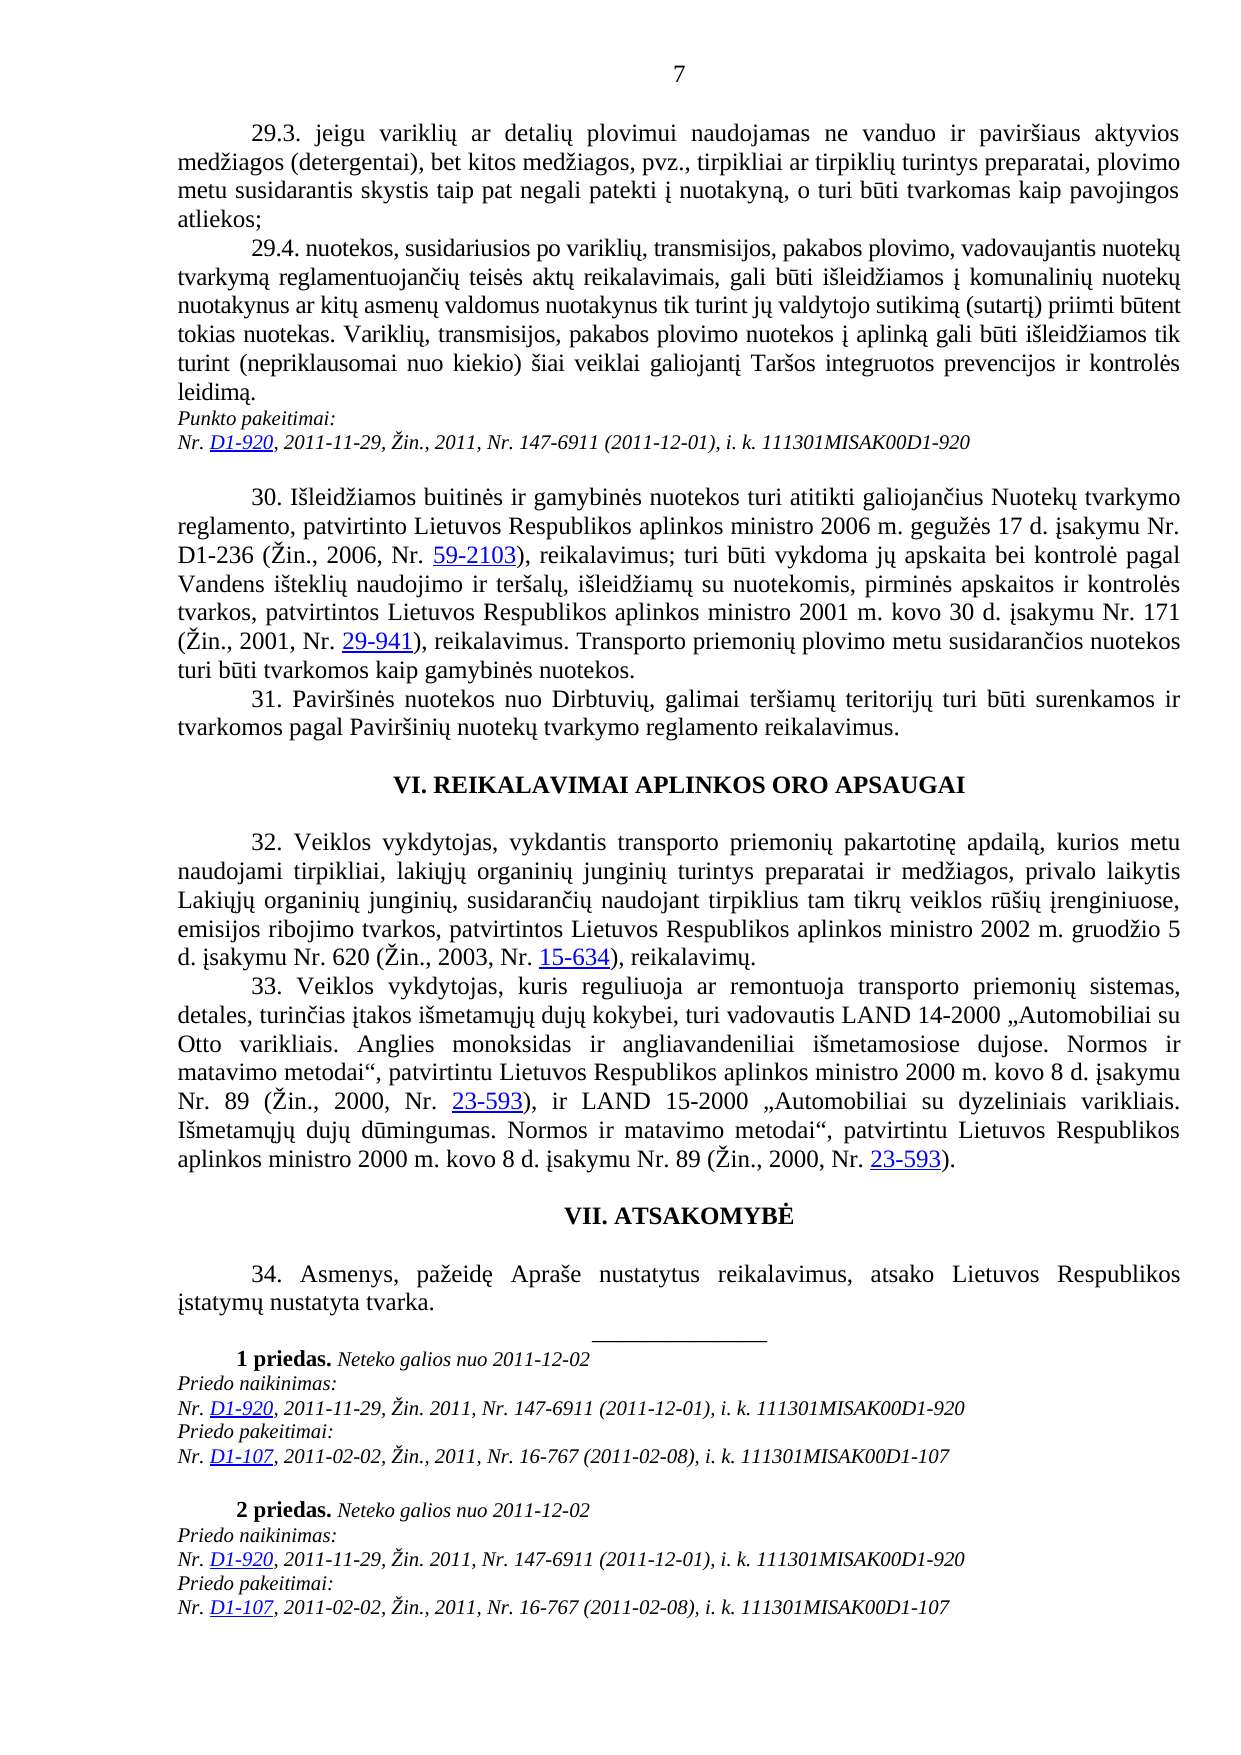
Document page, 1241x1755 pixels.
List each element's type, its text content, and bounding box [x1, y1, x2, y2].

text Priedo naikinimas: [177, 1523, 1181, 1547]
text VII. ATSAKOMYBĖ [177, 1201, 1181, 1230]
text Nr. D1-920, 2011-11-29, Žin. 2011, Nr. 147-6911 (2011-12-01), i. k. 111301MISAK00D1-920 [177, 1395, 1181, 1419]
text 1 priedas. Neteko galios nuo 2011-12-02 [177, 1345, 1181, 1371]
text Punkto pakeitimai: [177, 406, 1181, 430]
text ______________ [177, 1316, 1181, 1345]
text 29.4. nuotekos, susidariusios po variklių, transmisijos, pakabos plovimo, vadovaujantis nuotekų tvarkymą reglamentuojančių teisės aktų reikalavimais, gali būti išleidžiamos į komunalinių nuotekų nuotakynus ar kitų asmenų valdomus nuotakynus tik turint jų valdytojo sutikimą (sutartį) priimti būtent tokias nuotekas. Variklių, transmisijos, pakabos plovimo nuotekos į aplinką gali būti išleidžiamos tik turint (nepriklausomai nuo kiekio) šiai veiklai galiojantį Taršos integruotos prevencijos ir kontrolės leidimą. [177, 233, 1181, 406]
text Nr. D1-920, 2011-11-29, Žin. 2011, Nr. 147-6911 (2011-12-01), i. k. 111301MISAK00D1-920 [177, 1547, 1181, 1571]
text 2 priedas. Neteko galios nuo 2011-12-02 [177, 1496, 1181, 1523]
text 34. Asmenys, pažeidę Apraše nustatytus reikalavimus, atsako Lietuvos Respublikos įstatymų nustatyta tvarka. [177, 1259, 1181, 1316]
text Priedo pakeitimai: [177, 1419, 1181, 1443]
text VI. REIKALAVIMAI APLINKOS ORO APSAUGAI [177, 770, 1181, 799]
text 30. Išleidžiamos buitinės ir gamybinės nuotekos turi atitikti galiojančius Nuotekų tvarkymo reglamento, patvirtinto Lietuvos Respublikos aplinkos ministro 2006 m. gegužės 17 d. įsakymu Nr. D1-236 (Žin., 2006, Nr. 59-2103), reikalavimus; turi būti vykdoma jų apskaita bei kontrolė pagal Vandens išteklių naudojimo ir teršalų, išleidžiamų su nuotekomis, pirminės apskaitos ir kontrolės tvarkos, patvirtintos Lietuvos Respublikos aplinkos ministro 2001 m. kovo 30 d. įsakymu Nr. 171 (Žin., 2001, Nr. 29-941), reikalavimus. Transporto priemonių plovimo metu susidarančios nuotekos turi būti tvarkomos kaip gamybinės nuotekos. [177, 482, 1181, 684]
text 29.3. jeigu variklių ar detalių plovimui naudojamas ne vanduo ir paviršiaus aktyvios medžiagos (detergentai), bet kitos medžiagos, pvz., tirpikliai ar tirpiklių turintys preparatai, plovimo metu susidarantis skystis taip pat negali patekti į nuotakyną, o turi būti tvarkomas kaip pavojingos atliekos; [177, 118, 1181, 233]
text Priedo naikinimas: [177, 1371, 1181, 1395]
text Nr. D1-107, 2011-02-02, Žin., 2011, Nr. 16-767 (2011-02-08), i. k. 111301MISAK00D1-107 [177, 1595, 1181, 1619]
text 31. Paviršinės nuotekos nuo Dirbtuvių, galimai teršiamų teritorijų turi būti surenkamos ir tvarkomos pagal Paviršinių nuotekų tvarkymo reglamento reikalavimus. [177, 684, 1181, 741]
text Nr. D1-107, 2011-02-02, Žin., 2011, Nr. 16-767 (2011-02-08), i. k. 111301MISAK00D1-107 [177, 1443, 1181, 1468]
text 32. Veiklos vykdytojas, vykdantis transporto priemonių pakartotinę apdailą, kurios metu naudojami tirpikliai, lakiųjų organinių junginių turintys preparatai ir medžiagos, privalo laikytis Lakiųjų organinių junginių, susidarančių naudojant tirpiklius tam tikrų veiklos rūšių įrenginiuose, emisijos ribojimo tvarkos, patvirtintos Lietuvos Respublikos aplinkos ministro 2002 m. gruodžio 5 d. įsakymu Nr. 620 (Žin., 2003, Nr. 15-634), reikalavimų. [177, 827, 1181, 971]
text 33. Veiklos vykdytojas, kuris reguliuoja ar remontuoja transporto priemonių sistemas, detales, turinčias įtakos išmetamųjų dujų kokybei, turi vadovautis LAND 14-2000 „Automobiliai su Otto varikliais. Anglies monoksidas ir angliavandeniliai išmetamosiose dujose. Normos ir matavimo metodai“, patvirtintu Lietuvos Respublikos aplinkos ministro 2000 m. kovo 8 d. įsakymu Nr. 89 (Žin., 2000, Nr. 23-593), ir LAND 15-2000 „Automobiliai su dyzeliniais varikliais. Išmetamųjų dujų dūmingumas. Normos ir matavimo metodai“, patvirtintu Lietuvos Respublikos aplinkos ministro 2000 m. kovo 8 d. įsakymu Nr. 89 (Žin., 2000, Nr. 23-593). [177, 971, 1181, 1172]
text Nr. D1-920, 2011-11-29, Žin., 2011, Nr. 147-6911 (2011-12-01), i. k. 111301MISAK00D1-920 [177, 430, 1181, 454]
text Priedo pakeitimai: [177, 1571, 1181, 1595]
